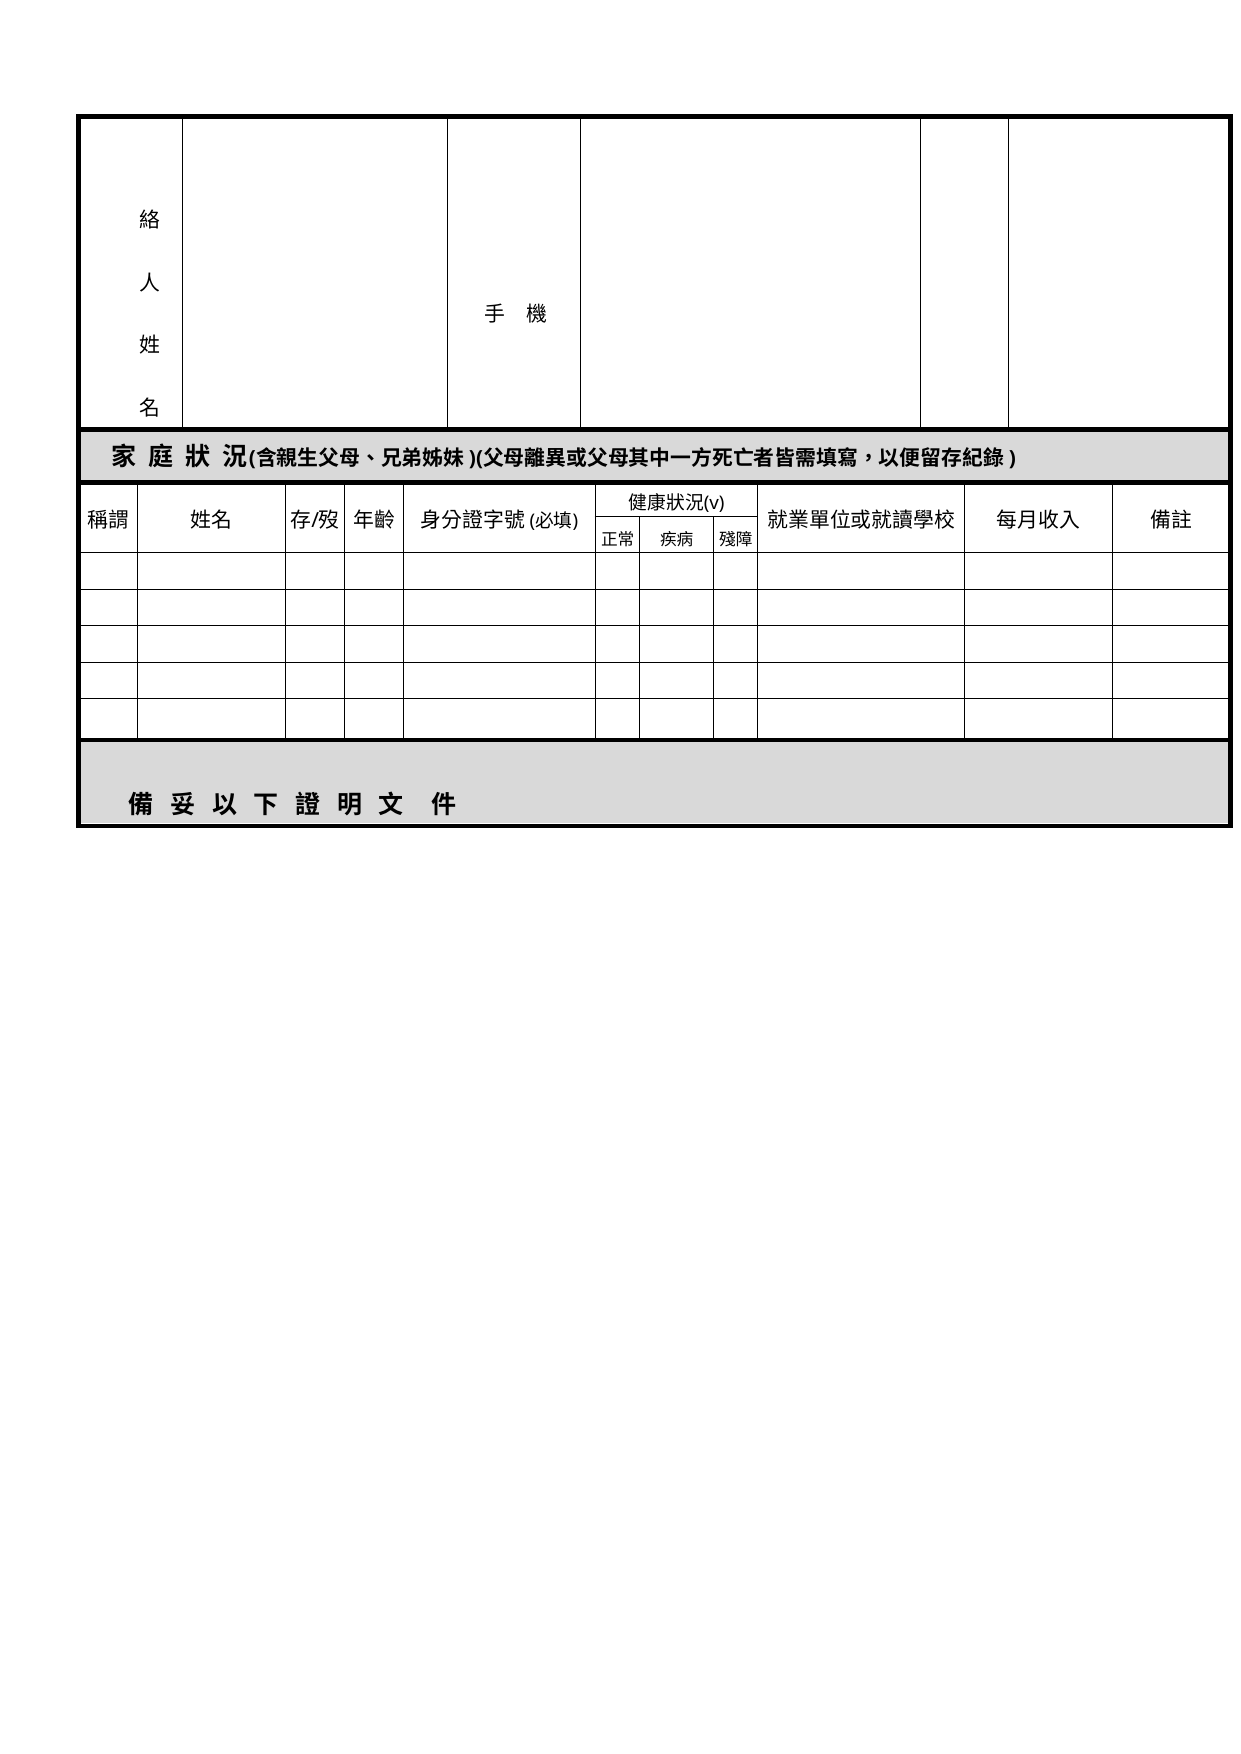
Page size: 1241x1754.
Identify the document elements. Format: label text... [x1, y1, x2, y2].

table_cell [581, 119, 920, 427]
table_cell [596, 590, 639, 625]
table_cell [965, 699, 1112, 738]
table_cell 備註 [1113, 485, 1228, 552]
table_cell [183, 119, 447, 427]
table_cell [1113, 699, 1228, 738]
table_cell [758, 663, 964, 698]
table_cell [138, 663, 285, 698]
table_cell [138, 553, 285, 588]
table_cell [640, 626, 713, 662]
table_cell 殘障 [714, 517, 757, 552]
table_cell 每月收入 [965, 485, 1112, 552]
table_cell [965, 553, 1112, 588]
table_cell [714, 626, 757, 662]
table_cell [640, 590, 713, 625]
table_cell [81, 699, 137, 738]
table_cell [1009, 119, 1228, 427]
table_cell [1113, 663, 1228, 698]
table_cell [640, 699, 713, 738]
table_cell 手機 [448, 119, 580, 427]
table_cell 姓名 [138, 485, 285, 552]
table_cell [758, 590, 964, 625]
table_cell 稱謂 [81, 485, 137, 552]
table_cell [714, 590, 757, 625]
table_cell 就業單位或就讀學校 [758, 485, 964, 552]
table_cell [596, 663, 639, 698]
table_cell [1113, 553, 1228, 588]
table_cell 絡人姓名 [81, 119, 182, 427]
table_cell [81, 590, 137, 625]
table_cell [714, 553, 757, 588]
table_cell [596, 626, 639, 662]
table_cell [138, 699, 285, 738]
table_cell 健康狀況(v) [596, 485, 757, 516]
table_cell [345, 590, 403, 625]
table_cell [758, 626, 964, 662]
table_cell [345, 699, 403, 738]
table_cell [81, 626, 137, 662]
table_cell [286, 590, 344, 625]
table_cell [640, 663, 713, 698]
table_cell [404, 699, 595, 738]
table_cell [404, 663, 595, 698]
table_cell [286, 626, 344, 662]
table_cell [596, 699, 639, 738]
table_cell 正常 [596, 517, 639, 552]
table_cell [404, 553, 595, 588]
table_cell [345, 663, 403, 698]
table_cell [596, 553, 639, 588]
table_cell [345, 626, 403, 662]
table_cell 存/歿 [286, 485, 344, 552]
table_cell [345, 553, 403, 588]
table_cell [1113, 626, 1228, 662]
table_cell [921, 119, 1008, 427]
table_cell [758, 553, 964, 588]
table_cell 年齡 [345, 485, 403, 552]
table_cell [138, 590, 285, 625]
table_cell [714, 663, 757, 698]
table_cell [404, 626, 595, 662]
table_cell 備妥以下證明文件 [81, 742, 1228, 823]
table_cell [758, 699, 964, 738]
table_cell [404, 590, 595, 625]
table_cell [286, 663, 344, 698]
table_cell [138, 626, 285, 662]
table_cell [965, 663, 1112, 698]
table_cell [81, 663, 137, 698]
table_cell 疾病 [640, 517, 713, 552]
table_cell [965, 590, 1112, 625]
table_cell 家庭狀況(含親生父母、兄弟姊妹 )(父母離異或父母其中一方死亡者皆需填寫，以便留存紀錄 ) [81, 432, 1228, 480]
table_cell [286, 699, 344, 738]
table_cell [714, 699, 757, 738]
table_cell [640, 553, 713, 588]
table_cell [965, 626, 1112, 662]
table_cell 身分證字號 (必填) [404, 485, 595, 552]
table_cell [81, 553, 137, 588]
table_cell [1113, 590, 1228, 625]
table_cell [286, 553, 344, 588]
